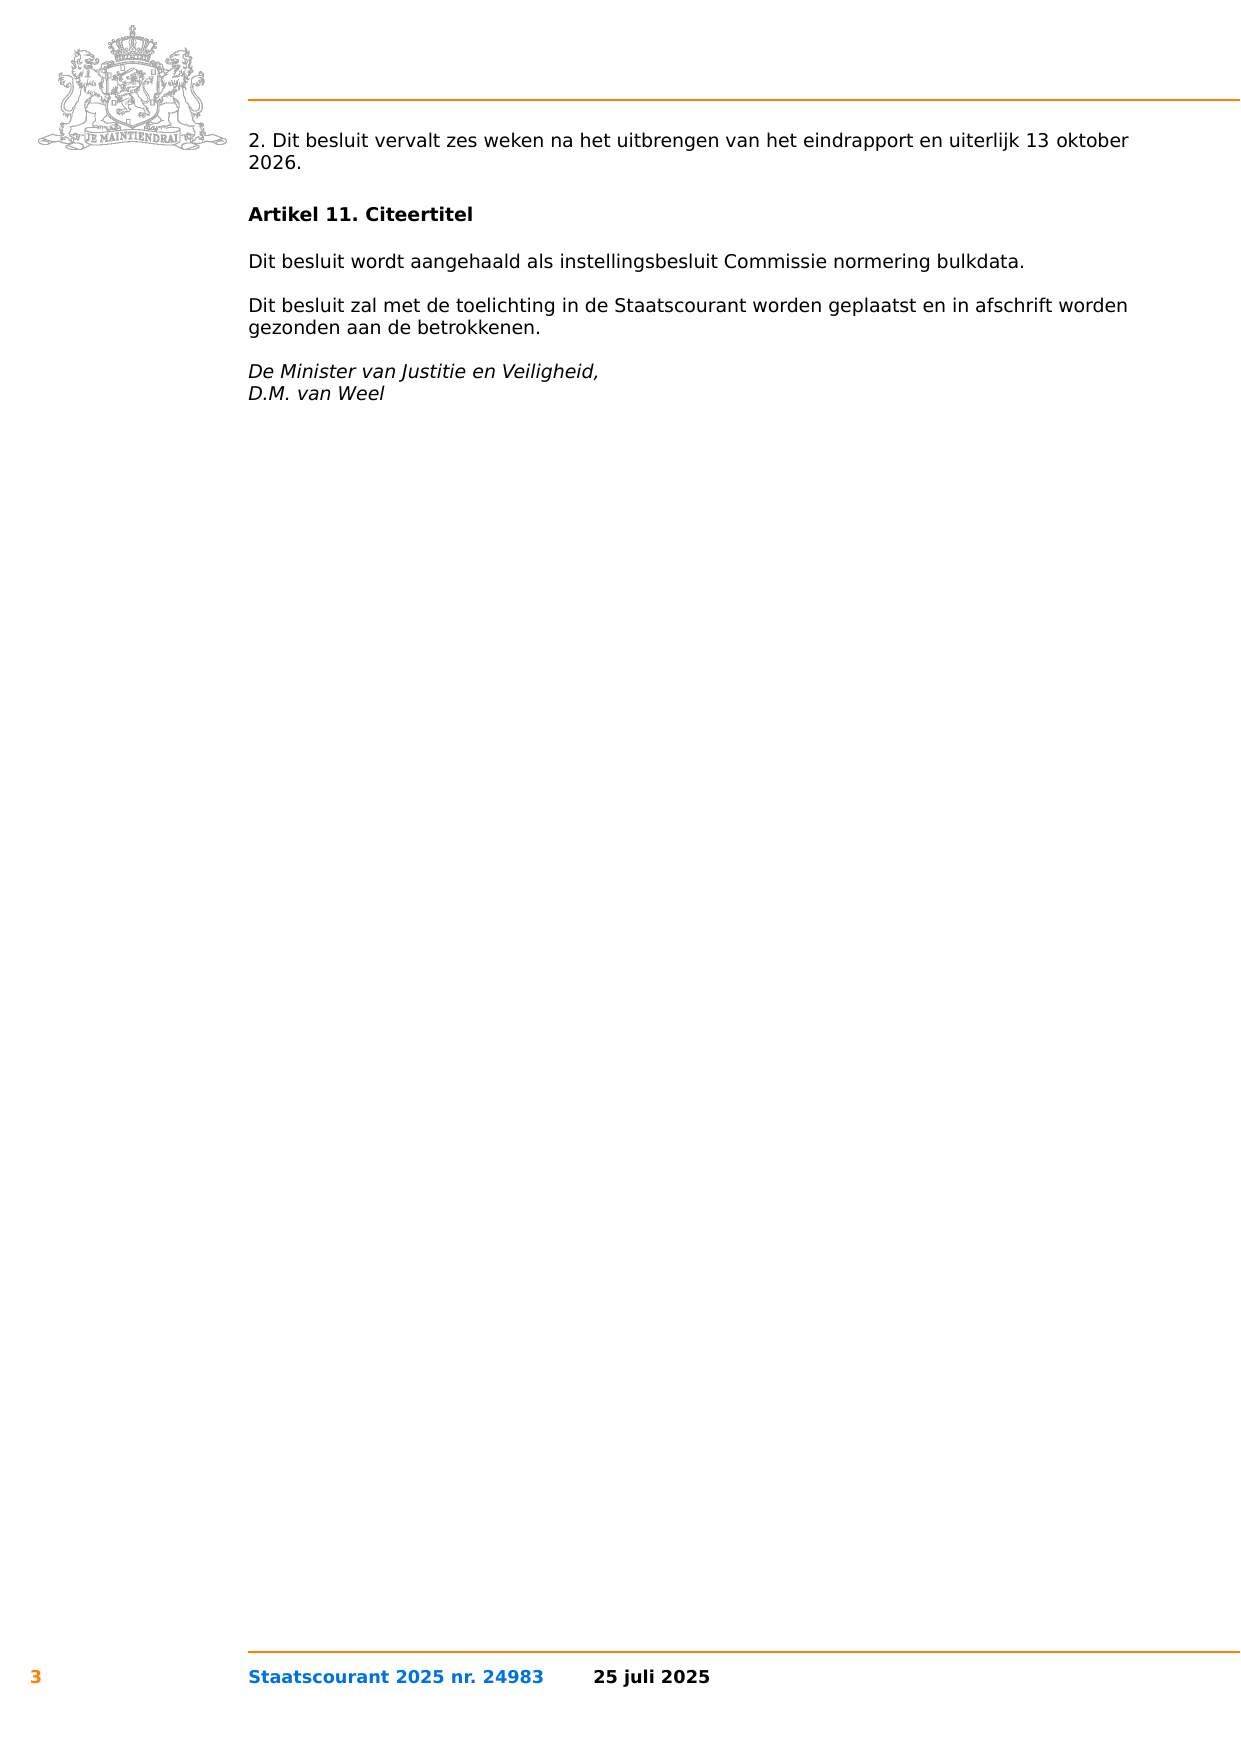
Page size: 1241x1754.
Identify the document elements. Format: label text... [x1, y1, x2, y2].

text 2. Dit besluit vervalt zes weken na het uitbrengen van het eindrapport en uiterlijk 13 oktober 2026. [248, 130, 1163, 174]
subtitle Artikel 11. Citeertitel [248, 204, 1163, 226]
text De Minister van Justitie en Veiligheid, D.M. van Weel [248, 361, 1163, 404]
picture [38, 25, 227, 150]
text Dit besluit zal met de toelichting in de Staatscourant worden geplaatst en in afschrift worden gezonden aan de betrokkenen. [248, 295, 1163, 339]
text Dit besluit wordt aangehaald als instellingsbesluit Commissie normering bulkdata. [248, 251, 1163, 273]
